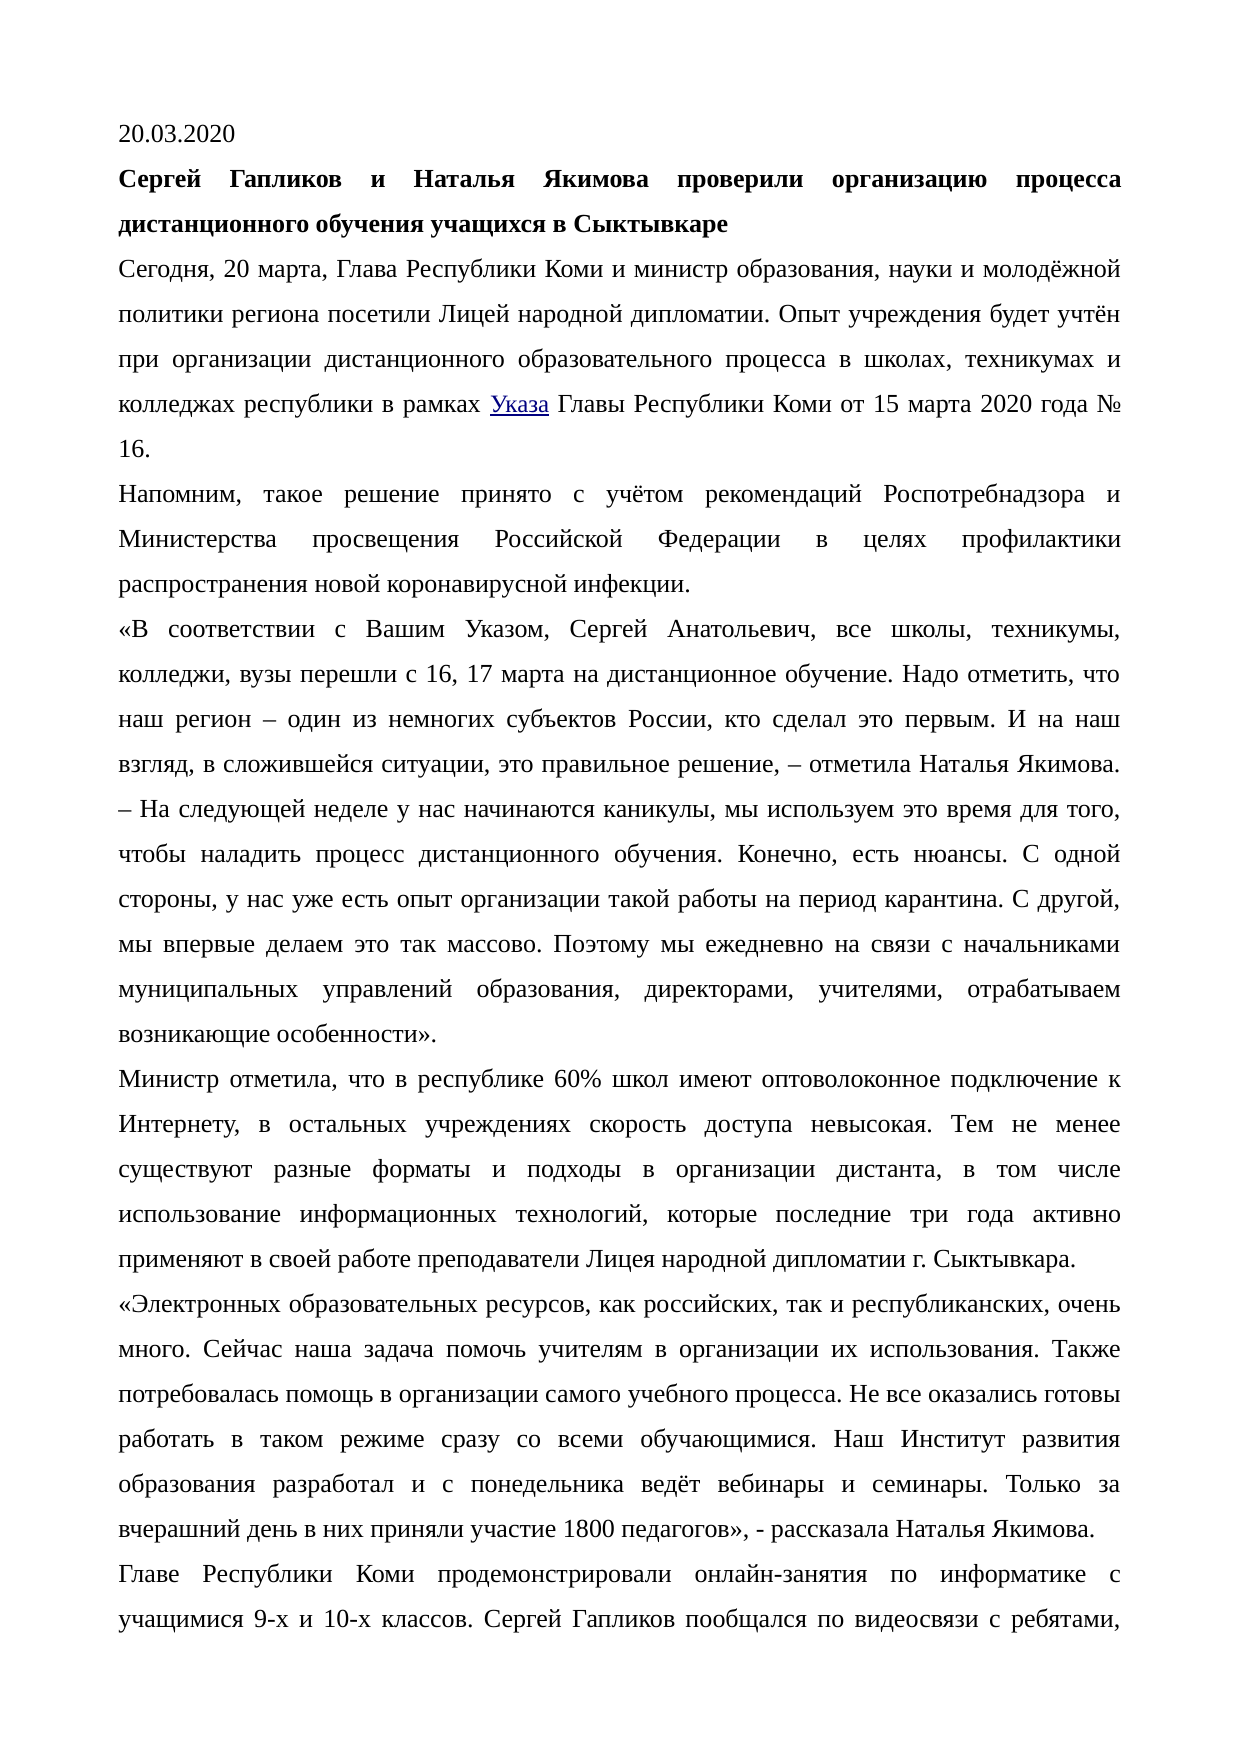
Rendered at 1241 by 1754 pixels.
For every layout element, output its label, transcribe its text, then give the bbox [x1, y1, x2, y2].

text Напомним, такое решение принято с учётом рекомендаций Роспотребнадзора и Министерства просвещения Российской Федерации в целях профилактики распространения новой коронавирусной инфекции. [118, 478, 1122, 598]
text «В соответствии с Вашим Указом, Сергей Анатольевич, все школы, техникумы, колледжи, вузы перешли с 16, 17 марта на дистанционное обучение. Надо отметить, что наш регион – один из немногих субъектов России, кто сделал это первым. И на наш взгляд, в сложившейся ситуации, это правильное решение, – отметила Наталья Якимова. – На следующей неделе у нас начинаются каникулы, мы используем это время для того, чтобы наладить процесс дистанционного обучения. Конечно, есть нюансы. С одной стороны, у нас уже есть опыт организации такой работы на период карантина. С другой, мы впервые делаем это так массово. Поэтому мы ежедневно на связи с начальниками муниципальных управлений образования, директорами, учителями, отрабатываем возникающие особенности». [118, 613, 1122, 1048]
text 20.03.2020 [118, 118, 1122, 148]
subtitle Сергей Гапликов и Наталья Якимова проверили организацию процесса дистанционного обучения учащихся в Сыктывкаре [118, 163, 1122, 238]
text Сегодня, 20 марта, Глава Республики Коми и министр образования, науки и молодёжной политики региона посетили Лицей народной дипломатии. Опыт учреждения будет учтён при организации дистанционного образовательного процесса в школах, техникумах и колледжах республики в рамках Указа Главы Республики Коми от 15 марта 2020 года № 16. [118, 253, 1122, 463]
text «Электронных образовательных ресурсов, как российских, так и республиканских, очень много. Сейчас наша задача помочь учителям в организации их использования. Также потребовалась помощь в организации самого учебного процесса. Не все оказались готовы работать в таком режиме сразу со всеми обучающимися. Наш Институт развития образования разработал и с понедельника ведёт вебинары и семинары. Только за вчерашний день в них приняли участие 1800 педагогов», - рассказала Наталья Якимова. [118, 1288, 1122, 1543]
text Министр отметила, что в республике 60% школ имеют оптоволоконное подключение к Интернету, в остальных учреждениях скорость доступа невысокая. Тем не менее существуют разные форматы и подходы в организации дистанта, в том числе использование информационных технологий, которые последние три года активно применяют в своей работе преподаватели Лицея народной дипломатии г. Сыктывкара. [118, 1063, 1122, 1273]
text Главе Республики Коми продемонстрировали онлайн-занятия по информатике с учащимися 9-х и 10-х классов. Сергей Гапликов пообщался по видеосвязи с ребятами, [118, 1558, 1122, 1633]
